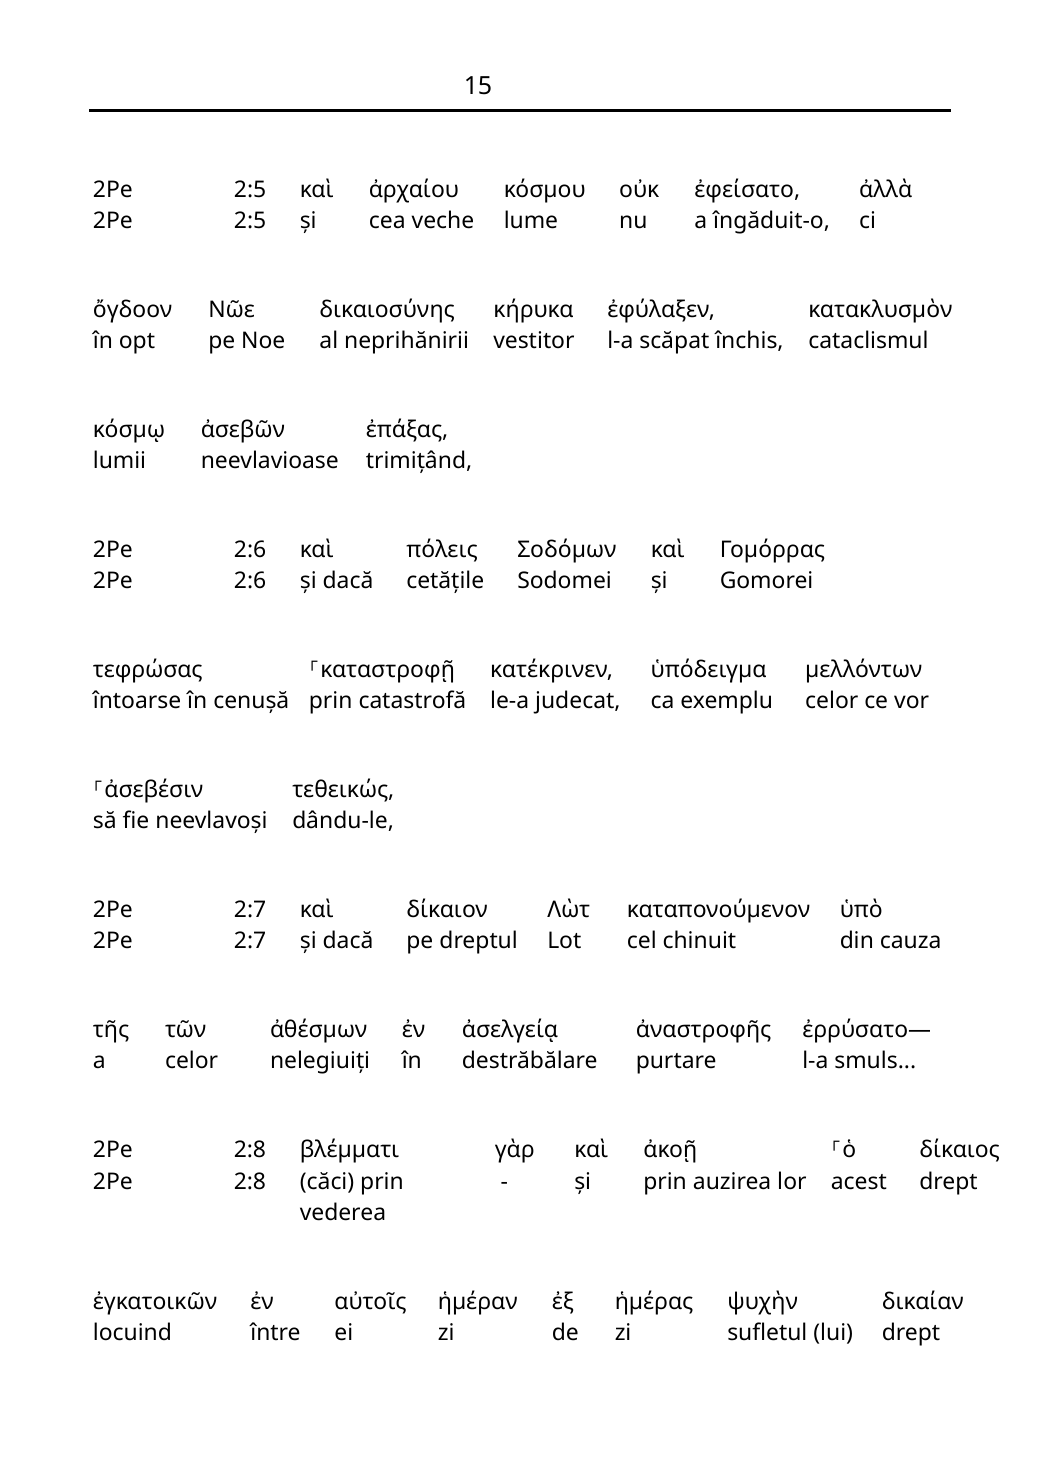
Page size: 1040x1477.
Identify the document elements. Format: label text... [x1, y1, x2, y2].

table_header [639, 1102, 826, 1133]
table_cell și dacă [295, 564, 402, 595]
table_header [295, 1102, 490, 1133]
table_header [646, 502, 715, 533]
table_cell acest [826, 1165, 915, 1227]
table_cell ἐν [246, 1285, 330, 1316]
table_cell 2:7 [230, 924, 295, 956]
table_header [489, 261, 603, 293]
table_header [89, 1254, 246, 1285]
table_header [543, 862, 622, 893]
table_header [89, 862, 229, 893]
table_cell 2Pe [89, 204, 229, 235]
table_cell zi [610, 1316, 723, 1347]
table_cell δικαίαν [878, 1285, 991, 1316]
table_header [89, 502, 229, 533]
table_cell dându-le, [288, 804, 421, 836]
table_header [548, 1254, 610, 1285]
table_cell cea veche [365, 204, 499, 235]
table_cell și [570, 1165, 639, 1227]
table_cell μελλόντων [801, 653, 954, 684]
table_header [458, 982, 631, 1013]
table_cell între [246, 1316, 330, 1347]
table_cell τεφρώσας [89, 653, 304, 684]
table_cell și [646, 564, 715, 595]
table_cell βλέμματι [295, 1133, 490, 1164]
table_header [295, 502, 402, 533]
table_cell al neprihănirii [315, 324, 489, 355]
table_cell lumii [89, 444, 196, 475]
table_cell ἀσεβῶν [196, 413, 361, 444]
table_header [295, 141, 364, 172]
table_cell cel chinuit [623, 924, 835, 956]
table_cell a îngăduit-o, [690, 204, 855, 235]
table_header [229, 1102, 295, 1133]
table_cell κατέκρινεν, [486, 653, 646, 684]
table_header [89, 742, 288, 773]
table_cell κόσμῳ [89, 413, 196, 444]
table_header [305, 622, 486, 653]
table_cell l-a scăpat închis, [603, 324, 804, 355]
table_cell τῆς [89, 1013, 161, 1044]
table_cell καταπονούμενον [623, 893, 835, 924]
table_cell ἀσελγείᾳ [458, 1013, 631, 1044]
table_header [89, 622, 304, 653]
table_cell 2:7 [230, 893, 295, 924]
table_cell καὶ [646, 533, 715, 564]
table_cell și [295, 204, 364, 235]
table_header [398, 982, 457, 1013]
table_cell trimițând, [361, 444, 495, 475]
table_cell pe dreptul [402, 924, 543, 956]
table_header [365, 141, 499, 172]
table_header [230, 502, 295, 533]
table_cell Νῶε [204, 293, 315, 324]
table_cell le-a judecat, [486, 684, 646, 715]
table_cell ψυχὴν [723, 1285, 877, 1316]
table_cell cataclismul [804, 324, 978, 355]
table_cell 2Pe [89, 564, 229, 595]
table_header [330, 1254, 433, 1285]
table_cell ἐγκατοικῶν [89, 1285, 246, 1316]
table_header [361, 381, 495, 413]
table_cell Λὼτ [543, 893, 622, 924]
table_cell κήρυκα [489, 293, 603, 324]
table_cell (căci) prin vederea [295, 1165, 490, 1227]
table_cell ἐπάξας, [361, 413, 495, 444]
table_header [798, 982, 958, 1013]
table_cell δίκαιον [402, 893, 543, 924]
table_header [230, 862, 295, 893]
table_cell prin auzirea lor [639, 1165, 826, 1227]
table_cell 2:8 [229, 1165, 295, 1227]
table_cell ἡμέρας [610, 1285, 723, 1316]
table_cell καὶ [295, 893, 402, 924]
table_cell celor ce vor [801, 684, 954, 715]
table_header [490, 1102, 570, 1133]
table_cell vestitor [489, 324, 603, 355]
table_header [499, 141, 615, 172]
table_cell καὶ [295, 173, 364, 204]
table_header [89, 982, 161, 1013]
table_cell ⸀καταστροφῇ [305, 653, 486, 684]
table_cell 2:6 [230, 564, 295, 595]
table_cell ἐρρύσατο— [798, 1013, 958, 1044]
table_cell δίκαιος [915, 1133, 1027, 1164]
table_header [623, 862, 835, 893]
table_cell κατακλυσμὸν [804, 293, 978, 324]
table_cell ci [855, 204, 940, 235]
table_header [161, 982, 266, 1013]
table_cell ὄγδοον [89, 293, 204, 324]
table_header [615, 141, 690, 172]
table_cell nu [615, 204, 690, 235]
table_cell Sodomei [513, 564, 646, 595]
table_cell ἡμέραν [434, 1285, 547, 1316]
table_cell locuind [89, 1316, 246, 1347]
table_cell celor [161, 1045, 266, 1076]
table_header [804, 261, 978, 293]
table_cell ⸀ὁ [826, 1133, 915, 1164]
table_cell ἐξ [548, 1285, 610, 1316]
table_cell ⸀ἀσεβέσιν [89, 773, 288, 804]
table_cell 2:5 [230, 204, 295, 235]
table_cell ἐφύλαξεν, [603, 293, 804, 324]
table_cell καὶ [570, 1133, 639, 1164]
table_cell din cauza [835, 924, 967, 956]
table_header [835, 862, 967, 893]
table_header [646, 622, 801, 653]
table_cell zi [434, 1316, 547, 1347]
table_header [230, 141, 295, 172]
table_cell neevlavioase [196, 444, 361, 475]
table_cell ἀλλὰ [855, 173, 940, 204]
table_cell αὐτοῖς [330, 1285, 433, 1316]
table_cell τεθεικώς, [288, 773, 421, 804]
table_cell drept [878, 1316, 991, 1347]
table_cell în opt [89, 324, 204, 355]
table_cell δικαιοσύνης [315, 293, 489, 324]
table_cell pe Noe [204, 324, 315, 355]
table_cell ἐφείσατο, [690, 173, 855, 204]
table_cell 2:8 [229, 1133, 295, 1164]
table_cell Γομόρρας [715, 533, 855, 564]
table_header [89, 1102, 229, 1133]
table_cell ἀναστροφῆς [631, 1013, 798, 1044]
table_cell πόλεις [402, 533, 513, 564]
table_cell 2Pe [89, 1133, 229, 1164]
table_cell 2:6 [230, 533, 295, 564]
table_cell 2:5 [230, 173, 295, 204]
table_cell întoarse în cenușă [89, 684, 304, 715]
table_cell prin catastrofă [305, 684, 486, 715]
table_cell κόσμου [499, 173, 615, 204]
table_header [855, 141, 940, 172]
table_cell ἀθέσμων [266, 1013, 397, 1044]
table_header [246, 1254, 330, 1285]
table_cell sufletul (lui) [723, 1316, 877, 1347]
table_cell și dacă [295, 924, 402, 956]
table_cell οὐκ [615, 173, 690, 204]
table_header [715, 502, 855, 533]
table_header [486, 622, 646, 653]
table_cell purtare [631, 1045, 798, 1076]
table_cell 2Pe [89, 893, 229, 924]
table_cell ἀκοῇ [639, 1133, 826, 1164]
table_cell ca exemplu [646, 684, 801, 715]
table_cell să fie neevlavoși [89, 804, 288, 836]
table_cell 2Pe [89, 1165, 229, 1227]
table_cell τῶν [161, 1013, 266, 1044]
table_cell - [490, 1165, 570, 1227]
table_cell cetățile [402, 564, 513, 595]
table_cell drept [915, 1165, 1027, 1227]
table_header [826, 1102, 915, 1133]
table_header [196, 381, 361, 413]
table_header [878, 1254, 991, 1285]
table_cell 2Pe [89, 533, 229, 564]
table_header [402, 502, 513, 533]
table_header [89, 141, 229, 172]
table_cell ὑπόδειγμα [646, 653, 801, 684]
table_cell Lot [543, 924, 622, 956]
table_header [204, 261, 315, 293]
table_cell Gomorei [715, 564, 855, 595]
table_cell l-a smuls... [798, 1045, 958, 1076]
table_cell ἐν [398, 1013, 457, 1044]
table_cell ei [330, 1316, 433, 1347]
table_cell nelegiuiți [266, 1045, 397, 1076]
table_header [603, 261, 804, 293]
table_cell 2Pe [89, 173, 229, 204]
table_header [631, 982, 798, 1013]
table_cell γὰρ [490, 1133, 570, 1164]
table_header [915, 1102, 1027, 1133]
table_cell lume [499, 204, 615, 235]
table_header [570, 1102, 639, 1133]
table_header [801, 622, 954, 653]
table_header [89, 381, 196, 413]
table_header [89, 261, 204, 293]
table_header [402, 862, 543, 893]
table_header [723, 1254, 877, 1285]
table_cell în [398, 1045, 457, 1076]
table_cell de [548, 1316, 610, 1347]
table_cell a [89, 1045, 161, 1076]
table_header [288, 742, 421, 773]
table_cell destrăbălare [458, 1045, 631, 1076]
table_header [295, 862, 402, 893]
table_cell ὑπὸ [835, 893, 967, 924]
table_cell καὶ [295, 533, 402, 564]
table_cell 2Pe [89, 924, 229, 956]
table_header [434, 1254, 547, 1285]
table_cell Σοδόμων [513, 533, 646, 564]
table_cell ἀρχαίου [365, 173, 499, 204]
table_header [513, 502, 646, 533]
table_header [610, 1254, 723, 1285]
table_header [266, 982, 397, 1013]
table_header [690, 141, 855, 172]
table_header [315, 261, 489, 293]
